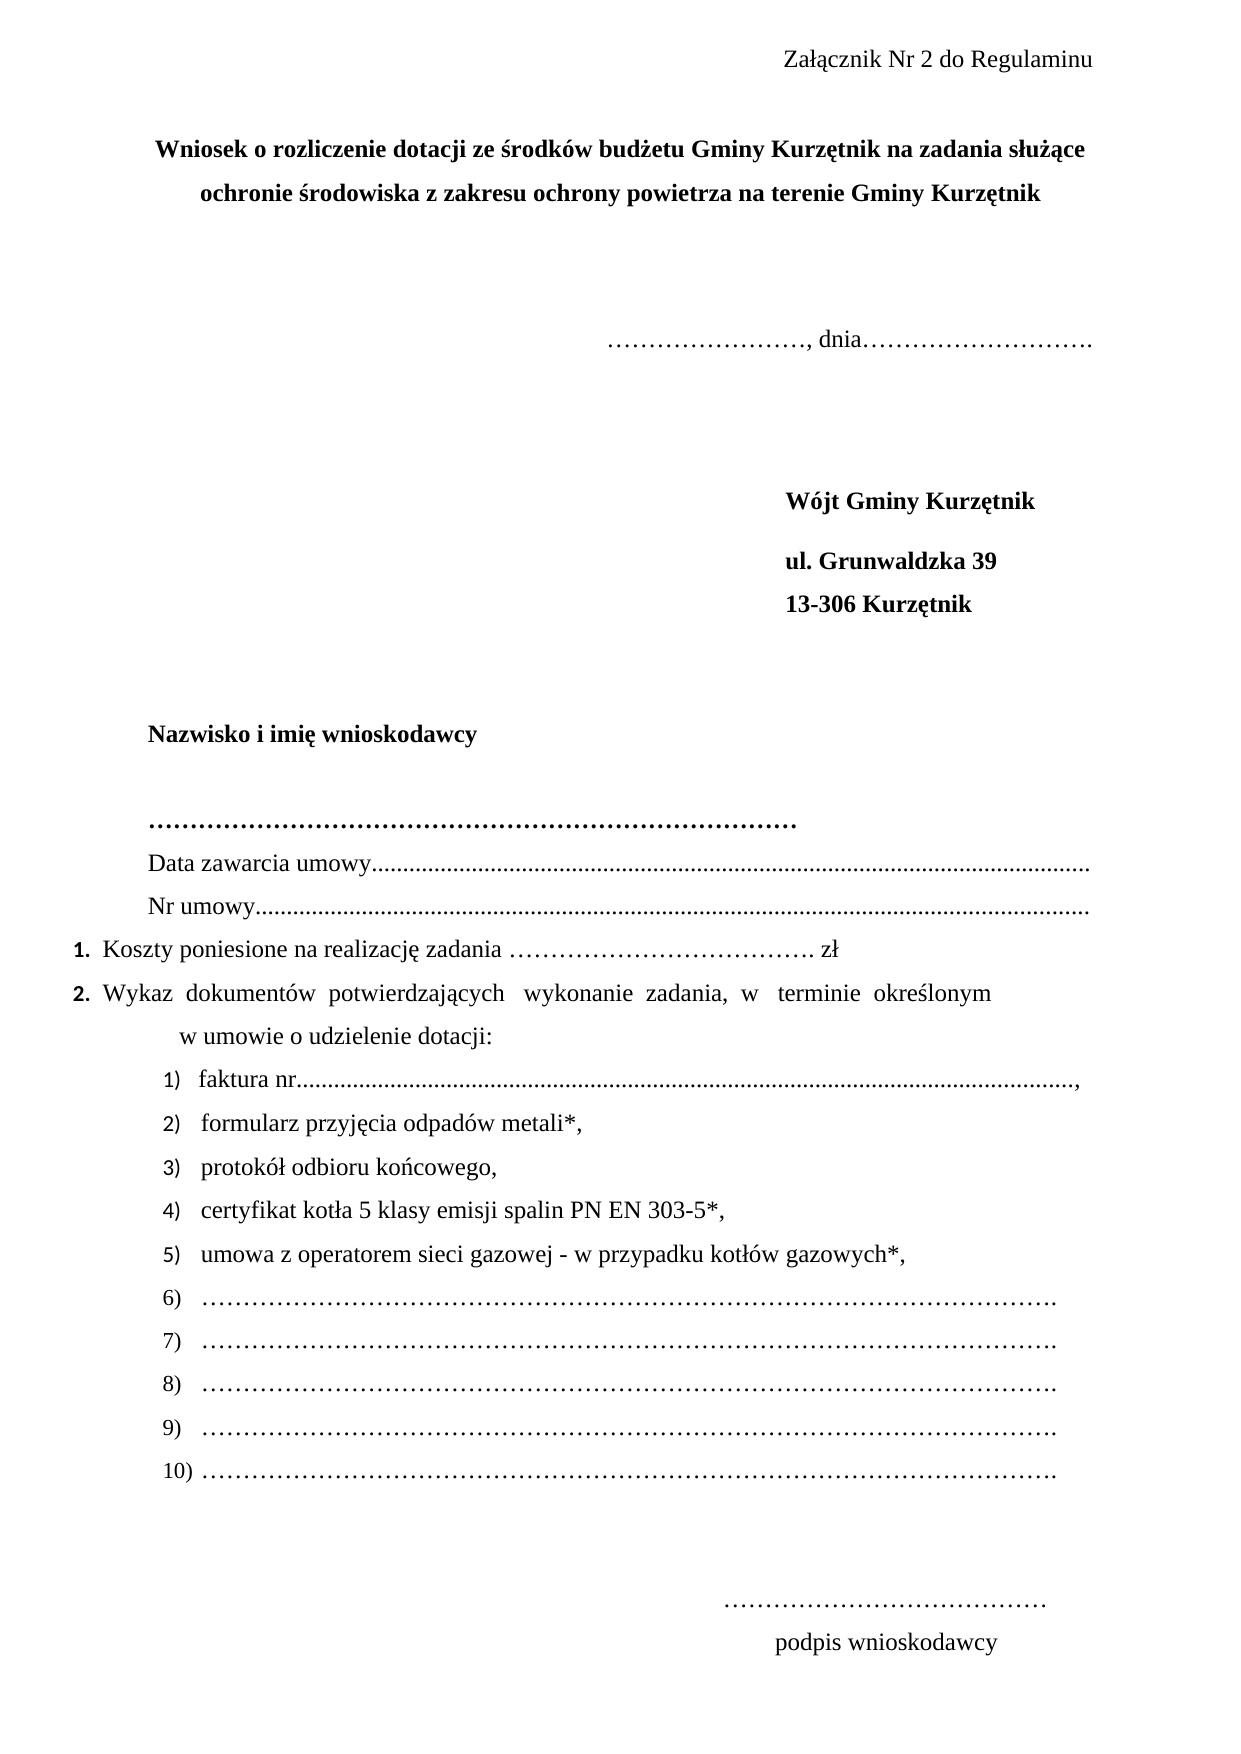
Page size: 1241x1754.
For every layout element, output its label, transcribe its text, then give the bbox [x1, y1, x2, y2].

text podpis wnioskodawcy [175, 1627, 1093, 1656]
list certyfikat kotła 5 klasy emisji spalin PN EN 303-5*, [162, 1195, 1093, 1224]
list umowa z operatorem sieci gazowej - w przypadku kotłów gazowych*, [162, 1239, 1093, 1268]
list …………………………………………………………………………………………. [162, 1368, 1093, 1397]
list …………………………………………………………………………………………. [162, 1282, 1093, 1311]
text ……………………, dnia………………………. [148, 324, 1093, 352]
list Koszty poniesione na realizację zadania ………………………………. zł [73, 934, 1093, 963]
text Nr umowy [148, 891, 1093, 920]
list …………………………………………………………………………………………. [162, 1412, 1093, 1440]
text ………………………………… [148, 1584, 1093, 1613]
list formularz przyjęcia odpadów metali*, [162, 1108, 1093, 1137]
text Nazwisko i imię wnioskodawcy [148, 719, 1093, 747]
list …………………………………………………………………………………………. [162, 1325, 1093, 1354]
text w umowie o udzielenie dotacji: [148, 1021, 1093, 1050]
text …………………………………………………………………… [148, 805, 1093, 834]
text Wójt Gminy Kurzętnik [711, 486, 1093, 515]
text Data zawarcia umowy [148, 848, 1093, 877]
list …………………………………………………………………………………………. [162, 1455, 1093, 1483]
text ul. Grunwaldzka 39 [785, 546, 1093, 575]
list Wykaz dokumentów potwierdzających wykonanie zadania, w terminie określonym [73, 978, 1093, 1007]
list protokół odbioru końcowego, [162, 1152, 1093, 1181]
text Załącznik Nr 2 do Regulaminu [148, 44, 1093, 73]
subtitle Wniosek o rozliczenie dotacji ze środków budżetu Gminy Kurzętnik na zadania służące ochronie środowiska z zakresu ochrony powietrza na terenie Gminy Kurzętnik [148, 134, 1093, 206]
text 13-306 Kurzętnik [783, 589, 1093, 618]
list faktura nr , [162, 1064, 1093, 1093]
